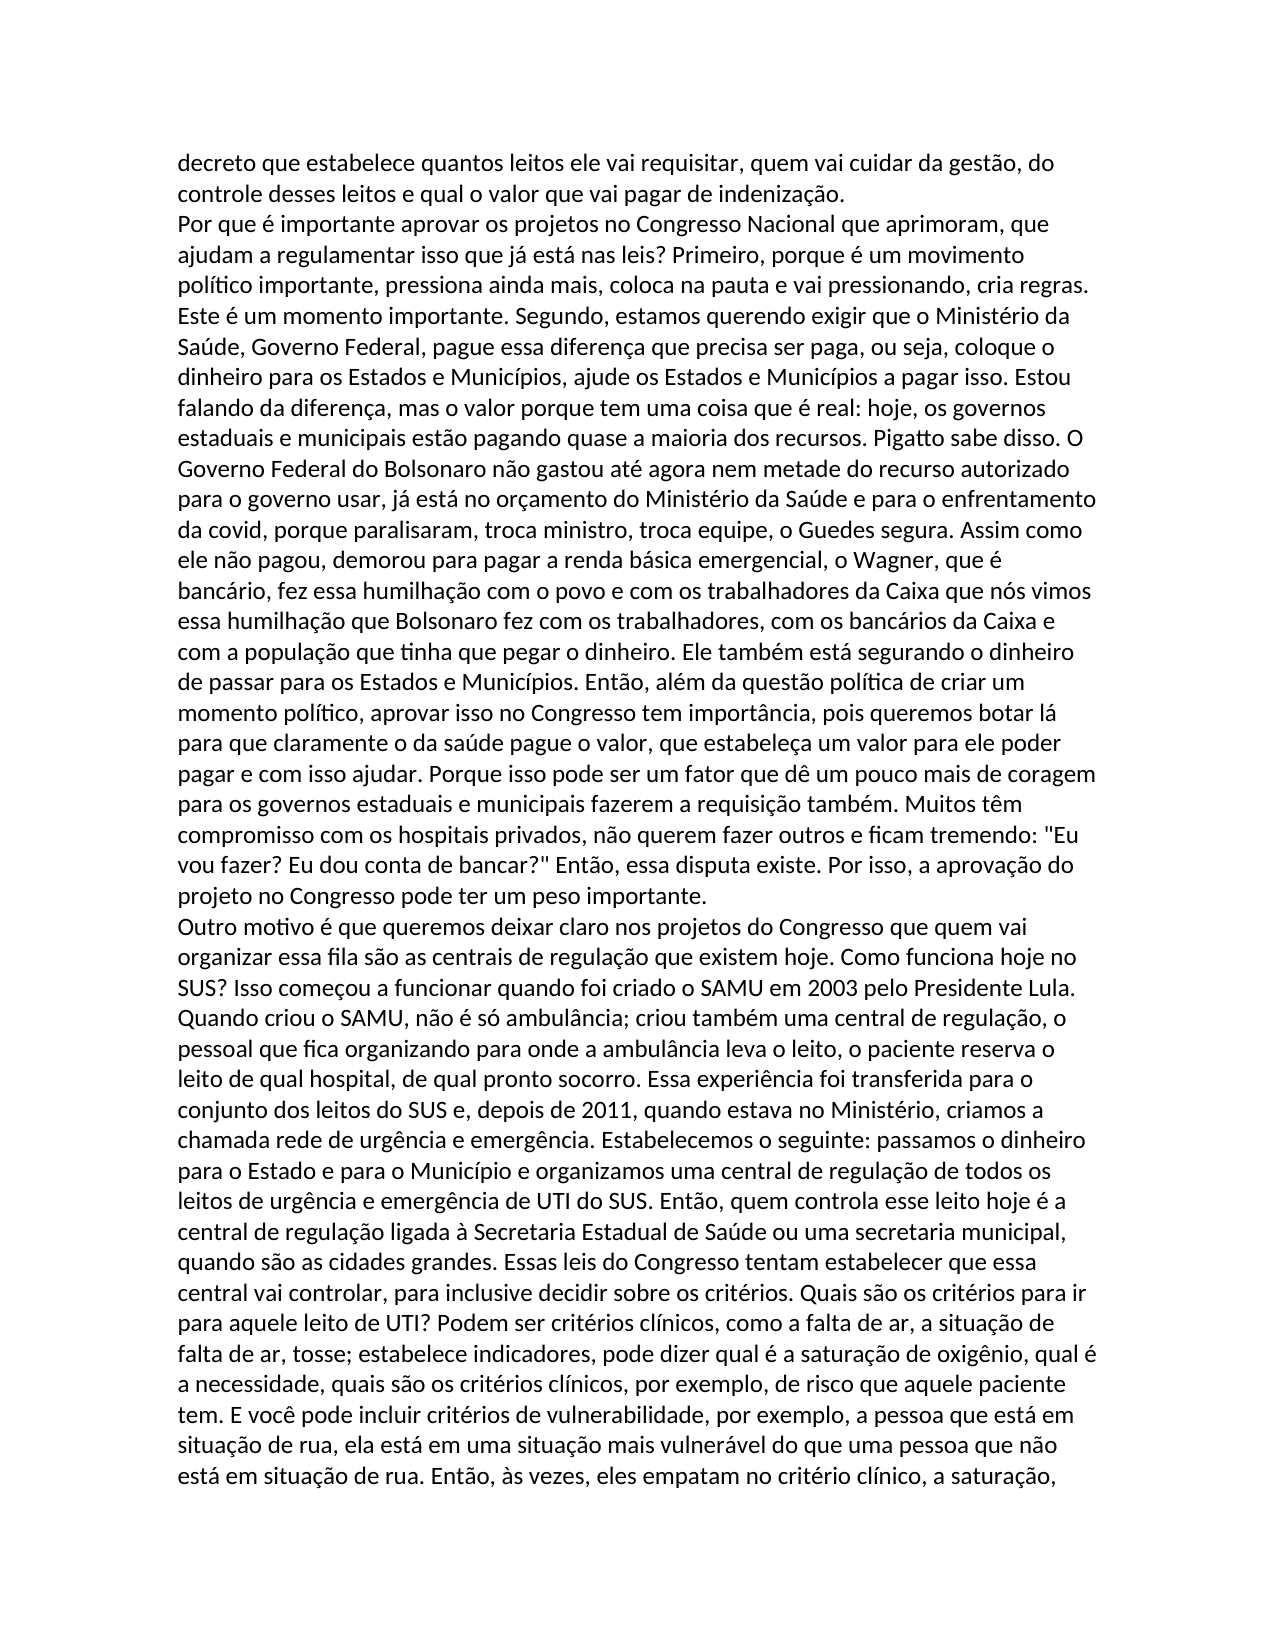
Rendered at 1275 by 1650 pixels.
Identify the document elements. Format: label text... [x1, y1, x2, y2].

text decreto que estabelece quantos leitos ele vai requisitar, quem vai cuidar da gestão, do controle desses leitos e qual o valor que vai pagar de indenização. [177, 148, 1098, 209]
text Outro motivo é que queremos deixar claro nos projetos do Congresso que quem vai organizar essa fila são as centrais de regulação que existem hoje. Como funciona hoje no SUS? Isso começou a funcionar quando foi criado o SAMU em 2003 pelo Presidente Lula. Quando criou o SAMU, não é só ambulância; criou também uma central de regulação, o pessoal que fica organizando para onde a ambulância leva o leito, o paciente reserva o leito de qual hospital, de qual pronto socorro. Essa experiência foi transferida para o conjunto dos leitos do SUS e, depois de 2011, quando estava no Ministério, criamos a chamada rede de urgência e emergência. Estabelecemos o seguinte: passamos o dinheiro para o Estado e para o Município e organizamos uma central de regulação de todos os leitos de urgência e emergência de UTI do SUS. Então, quem controla esse leito hoje é a central de regulação ligada à Secretaria Estadual de Saúde ou uma secretaria municipal, quando são as cidades grandes. Essas leis do Congresso tentam estabelecer que essa central vai controlar, para inclusive decidir sobre os critérios. Quais são os critérios para ir para aquele leito de UTI? Podem ser critérios clínicos, como a falta de ar, a situação de falta de ar, tosse; estabelece indicadores, pode dizer qual é a saturação de oxigênio, qual é a necessidade, quais são os critérios clínicos, por exemplo, de risco que aquele paciente tem. E você pode incluir critérios de vulnerabilidade, por exemplo, a pessoa que está em situação de rua, ela está em uma situação mais vulnerável do que uma pessoa que não está em situação de rua. Então, às vezes, eles empatam no critério clínico, a saturação, [177, 911, 1098, 1491]
text Por que é importante aprovar os projetos no Congresso Nacional que aprimoram, que ajudam a regulamentar isso que já está nas leis? Primeiro, porque é um movimento político importante, pressiona ainda mais, coloca na pauta e vai pressionando, cria regras. Este é um momento importante. Segundo, estamos querendo exigir que o Ministério da Saúde, Governo Federal, pague essa diferença que precisa ser paga, ou seja, coloque o dinheiro para os Estados e Municípios, ajude os Estados e Municípios a pagar isso. Estou falando da diferença, mas o valor porque tem uma coisa que é real: hoje, os governos estaduais e municipais estão pagando quase a maioria dos recursos. Pigatto sabe disso. O Governo Federal do Bolsonaro não gastou até agora nem metade do recurso autorizado para o governo usar, já está no orçamento do Ministério da Saúde e para o enfrentamento da covid, porque paralisaram, troca ministro, troca equipe, o Guedes segura. Assim como ele não pagou, demorou para pagar a renda básica emergencial, o Wagner, que é bancário, fez essa humilhação com o povo e com os trabalhadores da Caixa que nós vimos essa humilhação que Bolsonaro fez com os trabalhadores, com os bancários da Caixa e com a população que tinha que pegar o dinheiro. Ele também está segurando o dinheiro de passar para os Estados e Municípios. Então, além da questão política de criar um momento político, aprovar isso no Congresso tem importância, pois queremos botar lá para que claramente o da saúde pague o valor, que estabeleça um valor para ele poder pagar e com isso ajudar. Porque isso pode ser um fator que dê um pouco mais de coragem para os governos estaduais e municipais fazerem a requisição também. Muitos têm compromisso com os hospitais privados, não querem fazer outros e ficam tremendo: "Eu vou fazer? Eu dou conta de bancar?" Então, essa disputa existe. Por isso, a aprovação do projeto no Congresso pode ter um peso importante. [177, 209, 1098, 911]
